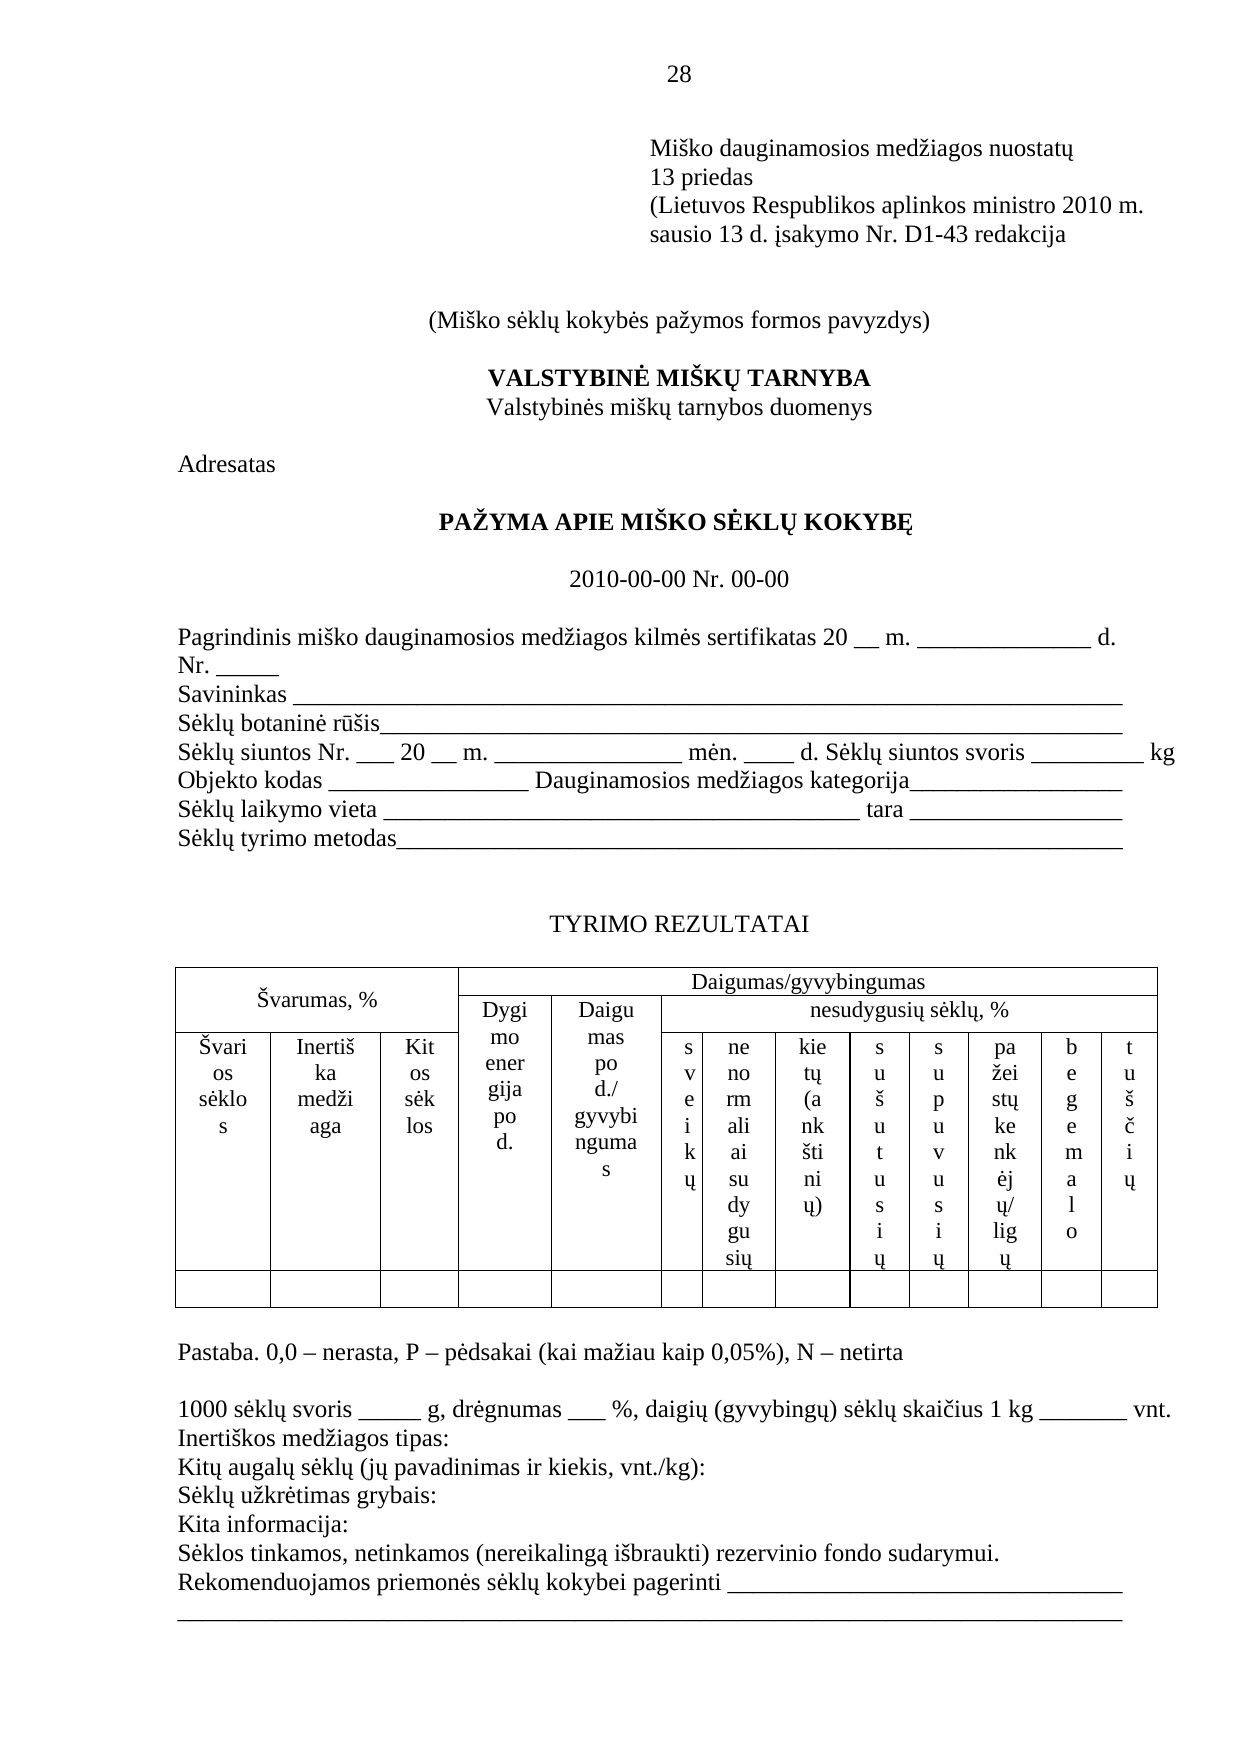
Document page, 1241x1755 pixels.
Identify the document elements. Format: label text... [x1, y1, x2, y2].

table_cell nenormaliai sudygusių [703, 1033, 775, 1270]
text _ [177, 1595, 1181, 1624]
text (Miško sėklų kokybės pažymos formos pavyzdys) [177, 305, 1181, 334]
text Sėklų botaninė rūšis [177, 708, 1181, 737]
text 2010-00-00 Nr. 00-00 [177, 564, 1181, 593]
text Kita informacija: [177, 1509, 1181, 1538]
table_cell sušutusių [851, 1033, 909, 1270]
table_cell Dygimo energija po d. [459, 996, 551, 1270]
table_cell [381, 1271, 458, 1307]
table_cell kietų (ankštinių) [776, 1033, 849, 1270]
table_cell [851, 1271, 909, 1307]
text (Lietuvos Respublikos aplinkos ministro 2010 m. sausio 13 d. įsakymo Nr. D1-43 redakcija [649, 190, 1181, 248]
table_cell Inertiška medžiaga [271, 1033, 380, 1270]
text Sėklų siuntos Nr. ___ 20 __ m. _______________ mėn. ____ d. Sėklų siuntos svoris _________ kg [177, 737, 1181, 765]
table_cell Daigumas po d./ gyvybingumas [552, 996, 661, 1270]
text Rekomenduojamos priemonės sėklų kokybei pagerinti [177, 1567, 1181, 1595]
text Valstybinės miškų tarnybos duomenys [177, 392, 1181, 420]
text Sėklų tyrimo metodas [177, 823, 1181, 852]
table_cell [1102, 1271, 1157, 1307]
table_cell [176, 1271, 270, 1307]
table_cell pažeistų kenkėjų/ ligų [969, 1033, 1041, 1270]
text Kitų augalų sėklų (jų pavadinimas ir kiekis, vnt./kg): [177, 1452, 1181, 1480]
text TYRIMO REZULTATAI [177, 909, 1181, 938]
table_cell [703, 1271, 775, 1307]
text Savininkas [177, 679, 1181, 708]
table_cell supuvusių [910, 1033, 968, 1270]
text 1000 sėklų svoris _____ g, drėgnumas ___ %, daigių (gyvybingų) sėklų skaičius 1 kg _______ vnt. [177, 1394, 1181, 1423]
text Sėklų laikymo vieta tara _________________ [177, 794, 1181, 823]
table_cell tuščių [1102, 1033, 1157, 1270]
text Adresatas [177, 449, 1181, 478]
text 13 priedas [649, 162, 1181, 190]
text Sėklos tinkamos, netinkamos (nereikalingą išbraukti) rezervinio fondo sudarymui. [177, 1538, 1181, 1567]
table_cell [969, 1271, 1041, 1307]
table_cell [776, 1271, 849, 1307]
text VALSTYBINĖ MIŠKŲ TARNYBA [177, 363, 1181, 392]
table_cell nesudygusių sėklų, % [662, 996, 1157, 1032]
text Sėklų užkrėtimas grybais: [177, 1480, 1181, 1509]
text Inertiškos medžiagos tipas: [177, 1423, 1181, 1452]
text Objekto kodas ________________ Dauginamosios medžiagos kategorija [177, 765, 1181, 794]
text Pastaba. 0,0 – nerasta, P – pėdsakai (kai mažiau kaip 0,05%), N – netirta [177, 1337, 1181, 1365]
table_cell [662, 1271, 702, 1307]
table_cell [459, 1271, 551, 1307]
table_cell Švarios sėklos [176, 1033, 270, 1270]
text Pagrindinis miško dauginamosios medžiagos kilmės sertifikatas 20 __ m. d. Nr. _____ [177, 622, 1181, 679]
table_header Švarumas, % [176, 968, 458, 1032]
table_cell Kitos sėklos [381, 1033, 458, 1270]
table_cell [910, 1271, 968, 1307]
table_cell [1042, 1271, 1101, 1307]
table_cell sveikų [662, 1033, 702, 1270]
table_header Daigumas/gyvybingumas [459, 968, 1157, 995]
text Miško dauginamosios medžiagos nuostatų [649, 133, 1181, 162]
table_cell [552, 1271, 661, 1307]
table_cell be gemalo [1042, 1033, 1101, 1270]
text PAŽYMA APIE MIŠKO SĖKLŲ KOKYBĘ [177, 507, 1181, 535]
table_cell [271, 1271, 380, 1307]
